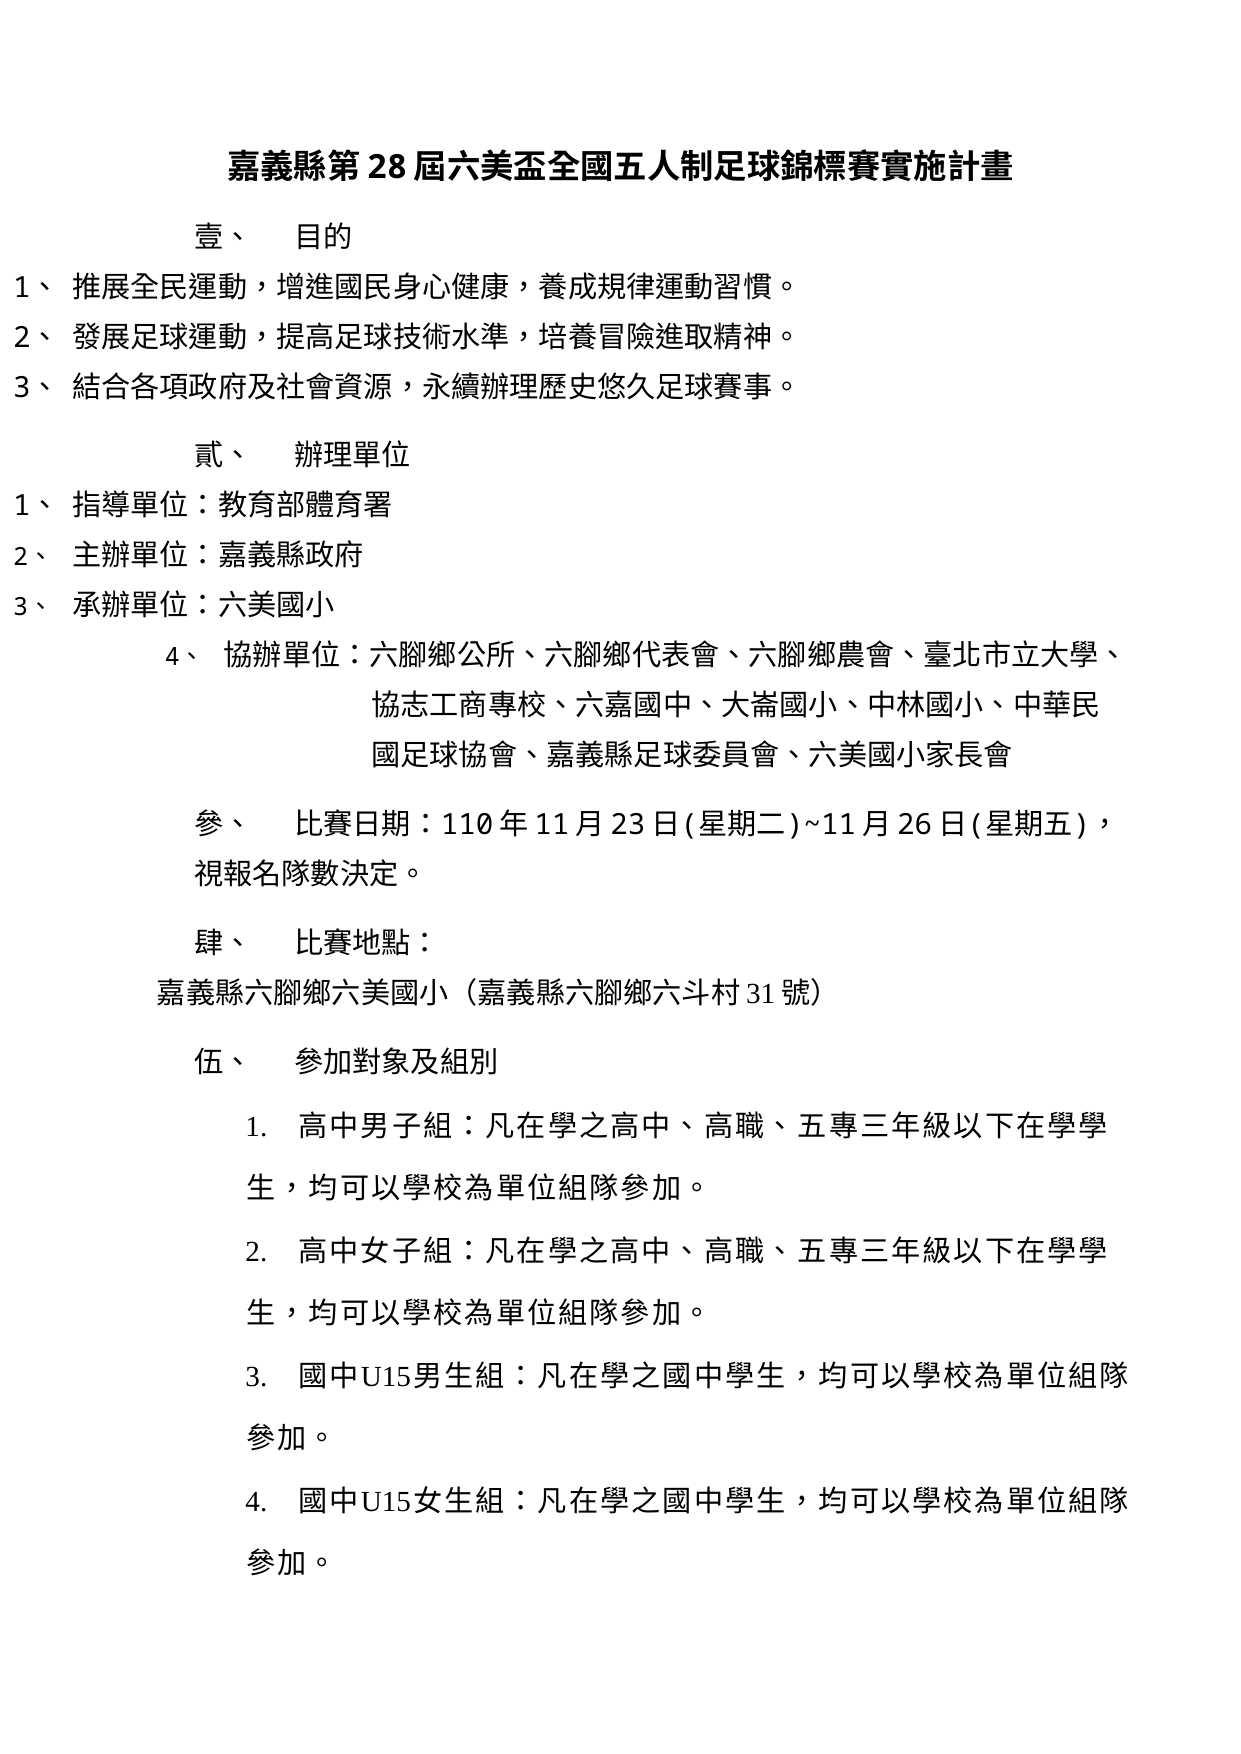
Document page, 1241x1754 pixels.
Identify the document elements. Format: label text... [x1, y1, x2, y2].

list 協辦單位：六腳鄉公所、六腳鄉代表會、六腳鄉農會、臺北市立大學、協志工商專校、六嘉國中、大崙國小、中林國小、中華民國足球協會、嘉義縣足球委員會、六美國小家長會 [164, 626, 1120, 776]
list 高中男子組：凡在學之高中、高職、五專三年級以下在學學生，均可以學校為單位組隊參加。 [244, 1082, 1135, 1207]
list 發展足球運動，提高足球技術水準，培養冒險進取精神。 [13, 307, 1120, 357]
text 嘉義縣六腳鄉六美國小（嘉義縣六腳鄉六斗村31號） [120, 963, 1120, 1013]
list 高中女子組：凡在學之高中、高職、五專三年級以下在學學生，均可以學校為單位組隊參加。 [244, 1207, 1135, 1332]
list 結合各項政府及社會資源，永續辦理歷史悠久足球賽事。 [13, 357, 1120, 407]
list 國中U15女生組：凡在學之國中學生，均可以學校為單位組隊參加。 [244, 1457, 1135, 1582]
list 推展全民運動，增進國民身心健康，養成規律運動習慣。 [13, 257, 1120, 307]
list 比賽地點： [194, 913, 1120, 963]
list 參加對象及組別 [194, 1032, 1120, 1082]
list 指導單位：教育部體育署 [13, 476, 1120, 526]
text 嘉義縣第28屆六美盃全國五人制足球錦標賽實施計畫 [120, 138, 1120, 188]
list 比賽日期：110年11月23日(星期二)~11月26日(星期五)，視報名隊數決定。 [194, 794, 1120, 894]
list 辦理單位 [194, 426, 1120, 476]
list 國中U15男生組：凡在學之國中學生，均可以學校為單位組隊參加。 [244, 1332, 1135, 1457]
list 承辦單位：六美國小 [13, 576, 1120, 626]
list 目的 [194, 207, 1120, 257]
list 主辦單位：嘉義縣政府 [13, 526, 1120, 576]
